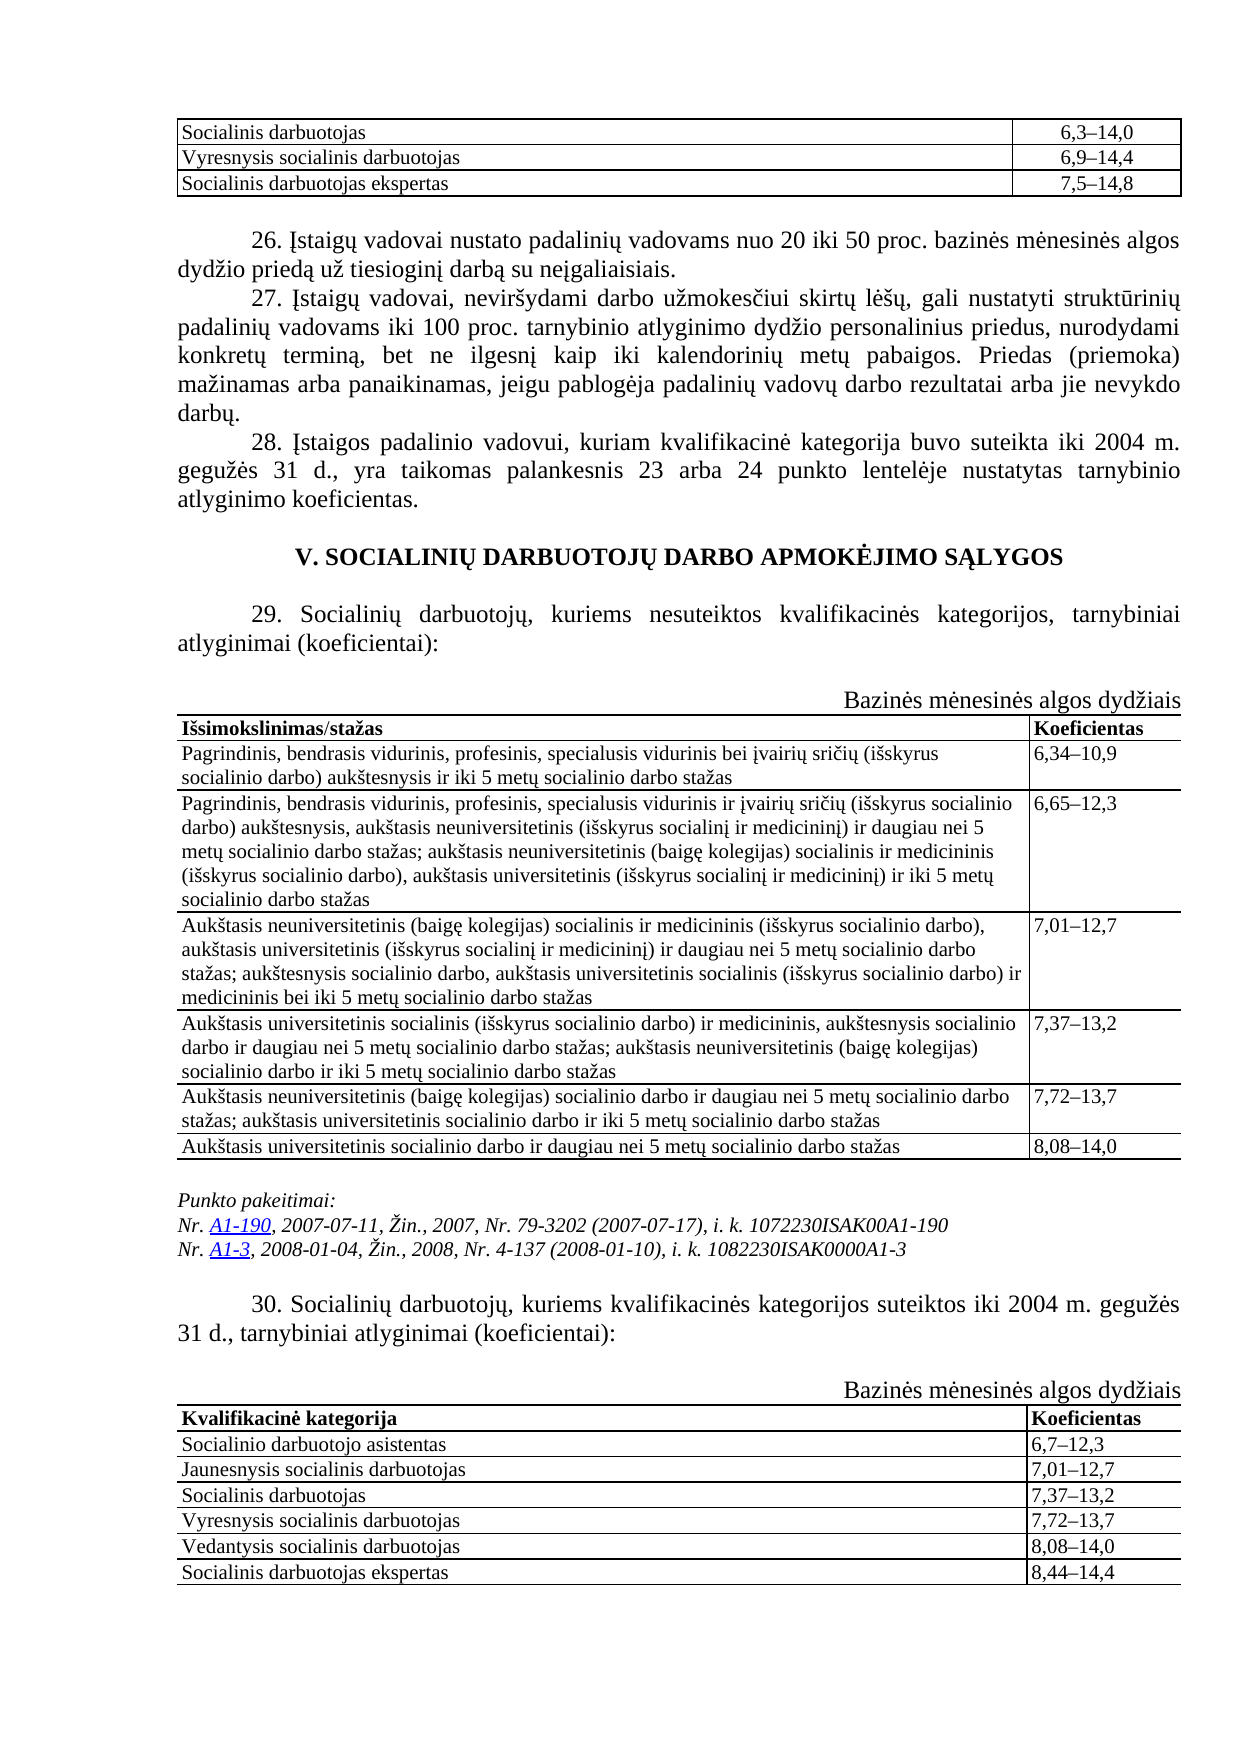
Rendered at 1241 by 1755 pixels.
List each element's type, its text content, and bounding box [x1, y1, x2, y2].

table_cell Socialinis darbuotojas ekspertas [177, 1560, 1026, 1584]
table_header Kvalifikacinė kategorija [177, 1406, 1026, 1430]
table_cell Aukštasis neuniversitetinis (baigę kolegijas) socialinio darbo ir daugiau nei 5 metų socialinio darbo stažas; aukštasis universitetinis socialinio darbo ir iki 5 metų socialinio darbo stažas [177, 1085, 1029, 1132]
table_cell Jaunesnysis socialinis darbuotojas [177, 1457, 1026, 1481]
table_cell 8,44–14,4 [1028, 1560, 1181, 1584]
table_cell Socialinis darbuotojas [177, 1483, 1026, 1507]
table_cell 8,08–14,0 [1028, 1534, 1181, 1558]
table_cell Aukštasis universitetinis socialinis (išskyrus socialinio darbo) ir medicininis, aukštesnysis socialinio darbo ir daugiau nei 5 metų socialinio darbo stažas; aukštasis neuniversitetinis (baigę kolegijas) socialinio darbo ir iki 5 metų socialinio darbo stažas [177, 1011, 1029, 1083]
text 28. Įstaigos padalinio vadovui, kuriam kvalifikacinė kategorija buvo suteikta iki 2004 m. gegužės 31 d., yra taikomas palankesnis 23 arba 24 punkto lentelėje nustatytas tarnybinio atlyginimo koeficientas. [177, 427, 1181, 513]
table_cell 7,01–12,7 [1030, 913, 1181, 1009]
table_cell 6,7–12,3 [1028, 1432, 1181, 1456]
table_cell 7,37–13,2 [1030, 1011, 1181, 1083]
text 30. Socialinių darbuotojų, kuriems kvalifikacinės kategorijos suteiktos iki 2004 m. gegužės 31 d., tarnybiniai atlyginimai (koeficientai): [177, 1289, 1181, 1347]
table_cell Aukštasis neuniversitetinis (baigę kolegijas) socialinis ir medicininis (išskyrus socialinio darbo), aukštasis universitetinis (išskyrus socialinį ir medicininį) ir daugiau nei 5 metų socialinio darbo stažas; aukštesnysis socialinio darbo, aukštasis universitetinis socialinis (išskyrus socialinio darbo) ir medicininis bei iki 5 metų socialinio darbo stažas [177, 913, 1029, 1009]
table_cell 6,34–10,9 [1030, 741, 1181, 789]
table_cell 7,37–13,2 [1028, 1483, 1181, 1507]
text 29. Socialinių darbuotojų, kuriems nesuteiktos kvalifikacinės kategorijos, tarnybiniai atlyginimai (koeficientai): [177, 599, 1181, 657]
table_cell Pagrindinis, bendrasis vidurinis, profesinis, specialusis vidurinis bei įvairių sričių (išskyrus socialinio darbo) aukštesnysis ir iki 5 metų socialinio darbo stažas [177, 741, 1029, 789]
text 27. Įstaigų vadovai, neviršydami darbo užmokesčiui skirtų lėšų, gali nustatyti struktūrinių padalinių vadovams iki 100 proc. tarnybinio atlyginimo dydžio personalinius priedus, nurodydami konkretų terminą, bet ne ilgesnį kaip iki kalendorinių metų pabaigos. Priedas (priemoka) mažinamas arba panaikinamas, jeigu pablogėja padalinių vadovų darbo rezultatai arba jie nevykdo darbų. [177, 283, 1181, 427]
table_header Koeficientas [1030, 716, 1181, 740]
table_cell Vedantysis socialinis darbuotojas [177, 1534, 1026, 1558]
table_cell 7,72–13,7 [1028, 1508, 1181, 1532]
table_cell Aukštasis universitetinis socialinio darbo ir daugiau nei 5 metų socialinio darbo stažas [177, 1134, 1029, 1158]
text Nr. A1-3, 2008-01-04, Žin., 2008, Nr. 4-137 (2008-01-10), i. k. 1082230ISAK0000A1-3 [177, 1237, 1181, 1261]
text 26. Įstaigų vadovai nustato padalinių vadovams nuo 20 iki 50 proc. bazinės mėnesinės algos dydžio priedą už tiesioginį darbą su neįgaliaisiais. [177, 225, 1181, 283]
text Bazinės mėnesinės algos dydžiais [177, 1376, 1181, 1404]
table_cell Vyresnysis socialinis darbuotojas [177, 1508, 1026, 1532]
table_cell 6,65–12,3 [1030, 791, 1181, 911]
text V. SOCIALINIŲ DARBUOTOJŲ DARBO APMOKĖJIMO SĄLYGOS [177, 542, 1181, 570]
table_header Koeficientas [1028, 1406, 1181, 1430]
text Nr. A1-190, 2007-07-11, Žin., 2007, Nr. 79-3202 (2007-07-17), i. k. 1072230ISAK00A1-190 [177, 1212, 1181, 1237]
table_cell 7,72–13,7 [1030, 1085, 1181, 1132]
table_header Išsimokslinimas/stažas [177, 716, 1029, 740]
table_cell 7,01–12,7 [1028, 1457, 1181, 1481]
table_cell Pagrindinis, bendrasis vidurinis, profesinis, specialusis vidurinis ir įvairių sričių (išskyrus socialinio darbo) aukštesnysis, aukštasis neuniversitetinis (išskyrus socialinį ir medicininį) ir daugiau nei 5 metų socialinio darbo stažas; aukštasis neuniversitetinis (baigę kolegijas) socialinis ir medicininis (išskyrus socialinio darbo), aukštasis universitetinis (išskyrus socialinį ir medicininį) ir iki 5 metų socialinio darbo stažas [177, 791, 1029, 911]
text Punkto pakeitimai: [177, 1188, 1181, 1212]
text Bazinės mėnesinės algos dydžiais [177, 685, 1181, 714]
table_cell Socialinio darbuotojo asistentas [177, 1432, 1026, 1456]
table_cell 8,08–14,0 [1030, 1134, 1181, 1158]
